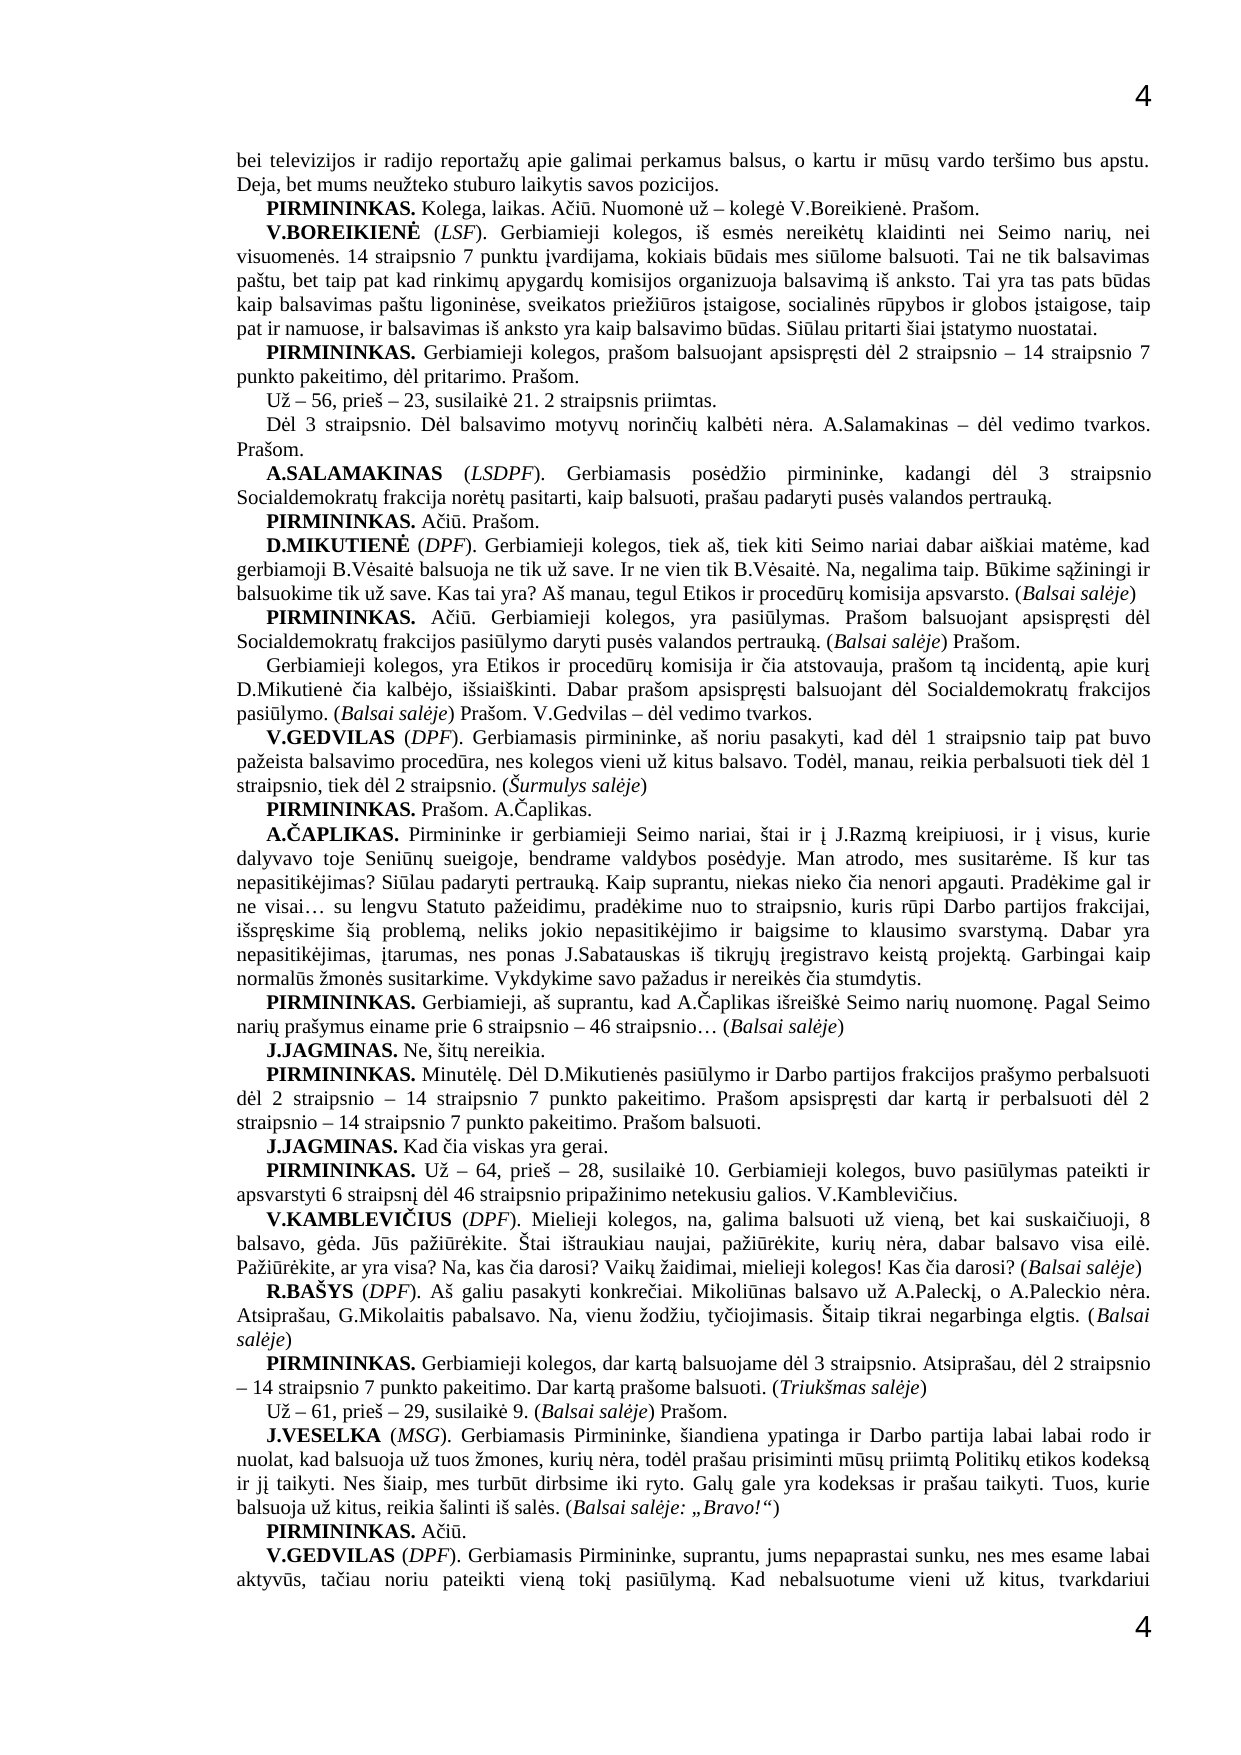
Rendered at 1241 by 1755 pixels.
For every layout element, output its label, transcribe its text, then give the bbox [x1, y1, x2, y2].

text J.JAGMINAS. Ne, šitų nereikia. [236, 1038, 1152, 1062]
text J.VESELKA (MSG). Gerbiamasis Pirmininke, šiandiena ypatinga ir Darbo partija labai labai rodo ir nuolat, kad balsuoja už tuos žmones, kurių nėra, todėl prašau prisiminti mūsų priimtą Politikų etikos kodeksą ir jį taikyti. Nes šiaip, mes turbūt dirbsime iki ryto. Galų gale yra kodeksas ir prašau taikyti. Tuos, kurie balsuoja už kitus, reikia šalinti iš salės. (Balsai salėje: „Bravo!“) [236, 1423, 1152, 1519]
text PIRMININKAS. Gerbiamieji, aš suprantu, kad A.Čaplikas išreiškė Seimo narių nuomonę. Pagal Seimo narių prašymus einame prie 6 straipsnio – 46 straipsnio… (Balsai salėje) [236, 990, 1152, 1038]
text Gerbiamieji kolegos, yra Etikos ir procedūrų komisija ir čia atstovauja, prašom tą incidentą, apie kurį D.Mikutienė čia kalbėjo, išsiaiškinti. Dabar prašom apsispręsti balsuojant dėl Socialdemokratų frakcijos pasiūlymo. (Balsai salėje) Prašom. V.Gedvilas – dėl vedimo tvarkos. [236, 653, 1152, 725]
text A.SALAMAKINAS (LSDPF). Gerbiamasis posėdžio pirmininke, kadangi dėl 3 straipsnio Socialdemokratų frakcija norėtų pasitarti, kaip balsuoti, prašau padaryti pusės valandos pertrauką. [236, 461, 1152, 509]
text V.KAMBLEVIČIUS (DPF). Mielieji kolegos, na, galima balsuoti už vieną, bet kai suskaičiuoji, 8 balsavo, gėda. Jūs pažiūrėkite. Štai ištraukiau naujai, pažiūrėkite, kurių nėra, dabar balsavo visa eilė. Pažiūrėkite, ar yra visa? Na, kas čia darosi? Vaikų žaidimai, mielieji kolegos! Kas čia darosi? (Balsai salėje) [236, 1206, 1152, 1279]
text PIRMININKAS. Gerbiamieji kolegos, prašom balsuojant apsispręsti dėl 2 straipsnio – 14 straipsnio 7 punkto pakeitimo, dėl pritarimo. Prašom. [236, 340, 1152, 388]
text Už – 61, prieš – 29, susilaikė 9. (Balsai salėje) Prašom. [236, 1399, 1152, 1423]
text PIRMININKAS. Gerbiamieji kolegos, dar kartą balsuojame dėl 3 straipsnio. Atsiprašau, dėl 2 straipsnio – 14 straipsnio 7 punkto pakeitimo. Dar kartą prašome balsuoti. (Triukšmas salėje) [236, 1351, 1152, 1399]
text PIRMININKAS. Ačiū. Prašom. [236, 509, 1152, 533]
text R.BAŠYS (DPF). Aš galiu pasakyti konkrečiai. Mikoliūnas balsavo už A.Paleckį, o A.Paleckio nėra. Atsiprašau, G.Mikolaitis pabalsavo. Na, vienu žodžiu, tyčiojimasis. Šitaip tikrai negarbinga elgtis. (Balsai salėje) [236, 1279, 1152, 1351]
text PIRMININKAS. Minutėlę. Dėl D.Mikutienės pasiūlymo ir Darbo partijos frakcijos prašymo perbalsuoti dėl 2 straipsnio – 14 straipsnio 7 punkto pakeitimo. Prašom apsispręsti dar kartą ir perbalsuoti dėl 2 straipsnio – 14 straipsnio 7 punkto pakeitimo. Prašom balsuoti. [236, 1062, 1152, 1134]
text J.JAGMINAS. Kad čia viskas yra gerai. [236, 1134, 1152, 1158]
text Dėl 3 straipsnio. Dėl balsavimo motyvų norinčių kalbėti nėra. A.Salamakinas – dėl vedimo tvarkos. Prašom. [236, 412, 1152, 461]
text PIRMININKAS. Kolega, laikas. Ačiū. Nuomonė už – kolegė V.Boreikienė. Prašom. [236, 196, 1152, 220]
text PIRMININKAS. Prašom. A.Čaplikas. [236, 797, 1152, 821]
text PIRMININKAS. Ačiū. [236, 1519, 1152, 1543]
text D.MIKUTIENĖ (DPF). Gerbiamieji kolegos, tiek aš, tiek kiti Seimo nariai dabar aiškiai matėme, kad gerbiamoji B.Vėsaitė balsuoja ne tik už save. Ir ne vien tik B.Vėsaitė. Na, negalima taip. Būkime sąžiningi ir balsuokime tik už save. Kas tai yra? Aš manau, tegul Etikos ir procedūrų komisija apsvarsto. (Balsai salėje) [236, 533, 1152, 605]
text bei televizijos ir radijo reportažų apie galimai perkamus balsus, o kartu ir mūsų vardo teršimo bus apstu. Deja, bet mums neužteko stuburo laikytis savos pozicijos. [236, 148, 1152, 196]
text Už – 56, prieš – 23, susilaikė 21. 2 straipsnis priimtas. [236, 388, 1152, 412]
text V.BOREIKIENĖ (LSF). Gerbiamieji kolegos, iš esmės nereikėtų klaidinti nei Seimo narių, nei visuomenės. 14 straipsnio 7 punktu įvardijama, kokiais būdais mes siūlome balsuoti. Tai ne tik balsavimas paštu, bet taip pat kad rinkimų apygardų komisijos organizuoja balsavimą iš anksto. Tai yra tas pats būdas kaip balsavimas paštu ligoninėse, sveikatos priežiūros įstaigose, socialinės rūpybos ir globos įstaigose, taip pat ir namuose, ir balsavimas iš anksto yra kaip balsavimo būdas. Siūlau pritarti šiai įstatymo nuostatai. [236, 220, 1152, 340]
text PIRMININKAS. Už – 64, prieš – 28, susilaikė 10. Gerbiamieji kolegos, buvo pasiūlymas pateikti ir apsvarstyti 6 straipsnį dėl 46 straipsnio pripažinimo netekusiu galios. V.Kamblevičius. [236, 1158, 1152, 1206]
text V.GEDVILAS (DPF). Gerbiamasis pirmininke, aš noriu pasakyti, kad dėl 1 straipsnio taip pat buvo pažeista balsavimo procedūra, nes kolegos vieni už kitus balsavo. Todėl, manau, reikia perbalsuoti tiek dėl 1 straipsnio, tiek dėl 2 straipsnio. (Šurmulys salėje) [236, 725, 1152, 797]
text PIRMININKAS. Ačiū. Gerbiamieji kolegos, yra pasiūlymas. Prašom balsuojant apsispręsti dėl Socialdemokratų frakcijos pasiūlymo daryti pusės valandos pertrauką. (Balsai salėje) Prašom. [236, 605, 1152, 653]
text V.GEDVILAS (DPF). Gerbiamasis Pirmininke, suprantu, jums nepaprastai sunku, nes mes esame labai aktyvūs, tačiau noriu pateikti vieną tokį pasiūlymą. Kad nebalsuotume vieni už kitus, tvarkdariui [236, 1543, 1152, 1591]
text A.ČAPLIKAS. Pirmininke ir gerbiamieji Seimo nariai, štai ir į J.Razmą kreipiuosi, ir į visus, kurie dalyvavo toje Seniūnų sueigoje, bendrame valdybos posėdyje. Man atrodo, mes susitarėme. Iš kur tas nepasitikėjimas? Siūlau padaryti pertrauką. Kaip suprantu, niekas nieko čia nenori apgauti. Pradėkime gal ir ne visai… su lengvu Statuto pažeidimu, pradėkime nuo to straipsnio, kuris rūpi Darbo partijos frakcijai, išspręskime šią problemą, neliks jokio nepasitikėjimo ir baigsime to klausimo svarstymą. Dabar yra nepasitikėjimas, įtarumas, nes ponas J.Sabatauskas iš tikrųjų įregistravo keistą projektą. Garbingai kaip normalūs žmonės susitarkime. Vykdykime savo pažadus ir nereikės čia stumdytis. [236, 821, 1152, 990]
